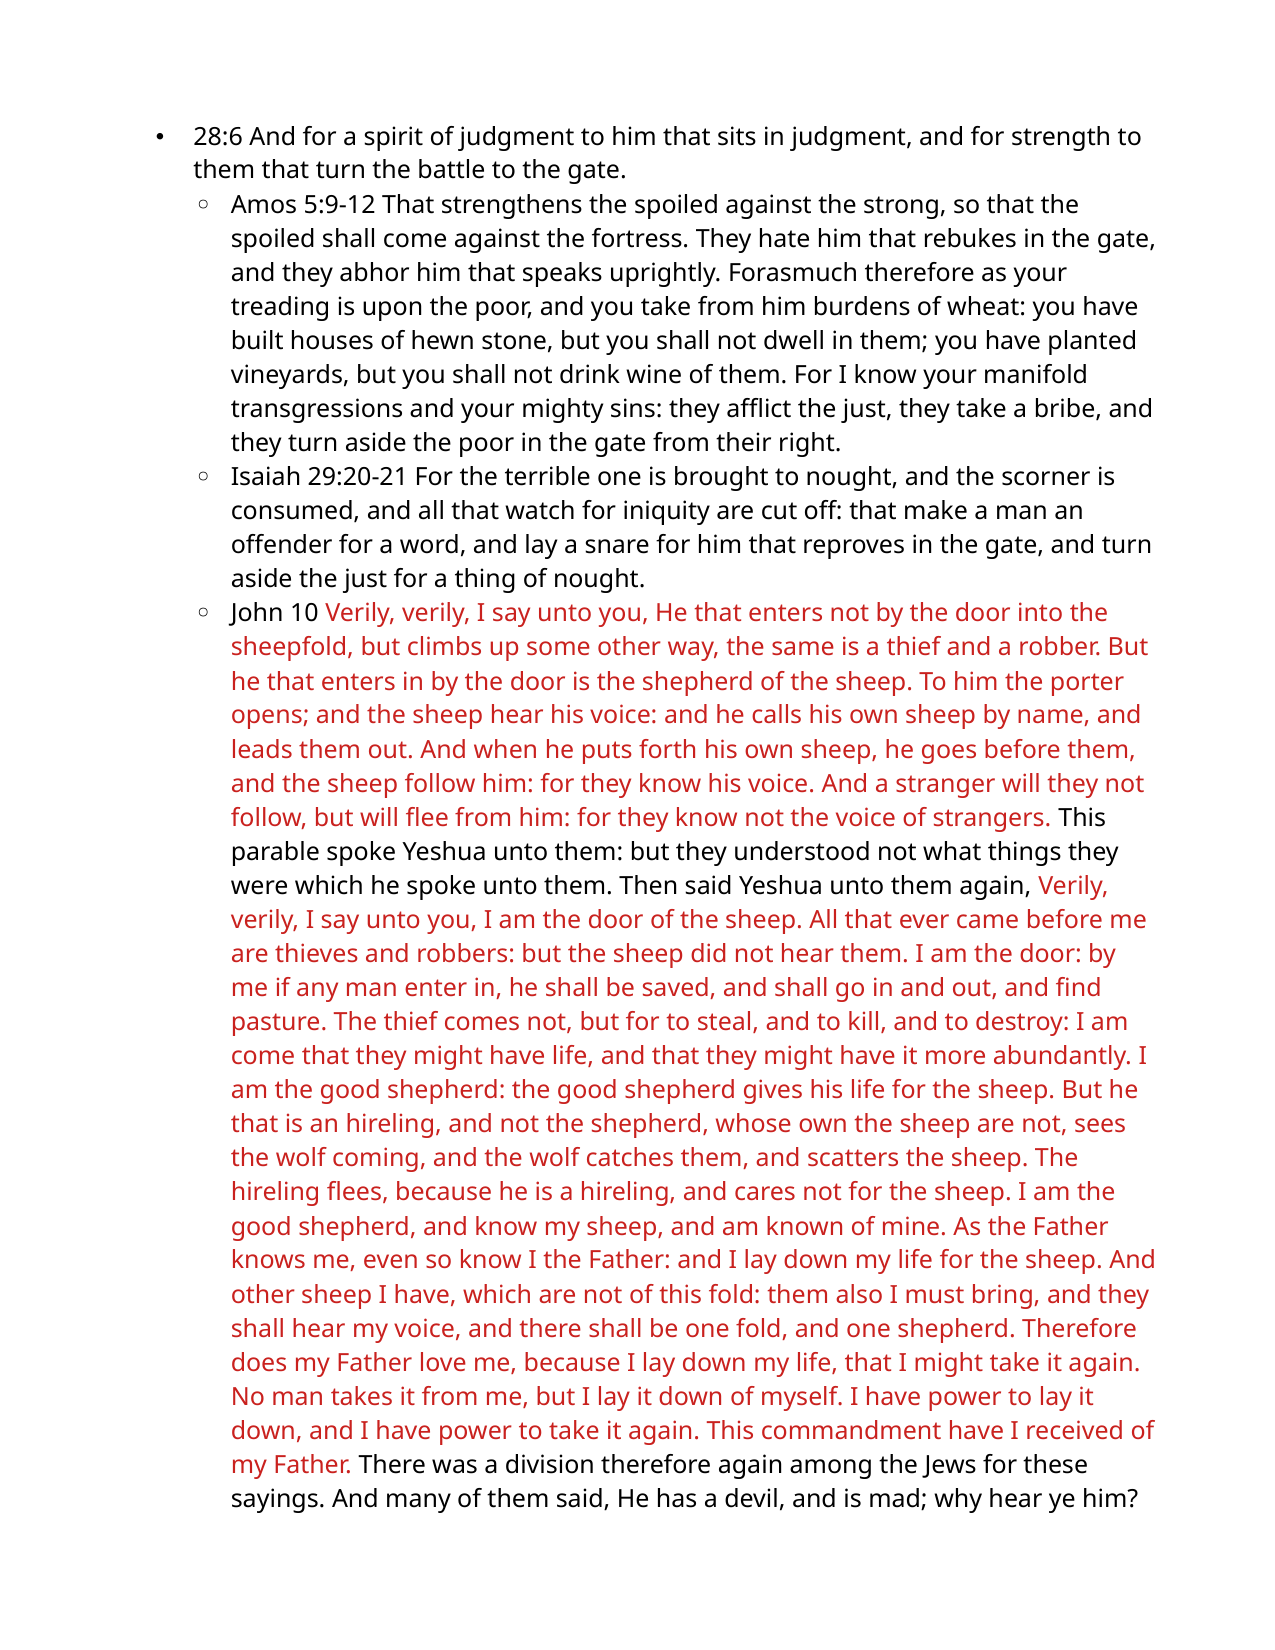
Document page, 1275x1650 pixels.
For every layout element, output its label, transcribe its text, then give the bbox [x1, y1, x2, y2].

list Isaiah 29:20-21 For the terrible one is brought to nought, and the scorner is consumed, and all that watch for iniquity are cut off: that make a man an offender for a word, and lay a snare for him that reproves in the gate, and turn aside the just for a thing of nought. [193, 459, 1157, 595]
list John 10 Verily, verily, I say unto you, He that enters not by the door into the sheepfold, but climbs up some other way, the same is a thief and a robber. But he that enters in by the door is the shepherd of the sheep. To him the porter opens; and the sheep hear his voice: and he calls his own sheep by name, and leads them out. And when he puts forth his own sheep, he goes before them, and the sheep follow him: for they know his voice. And a stranger will they not follow, but will flee from him: for they know not the voice of strangers. This parable spoke Yeshua unto them: but they understood not what things they were which he spoke unto them. Then said Yeshua unto them again, Verily, verily, I say unto you, I am the door of the sheep. All that ever came before me are thieves and robbers: but the sheep did not hear them. I am the door: by me if any man enter in, he shall be saved, and shall go in and out, and find pasture. The thief comes not, but for to steal, and to kill, and to destroy: I am come that they might have life, and that they might have it more abundantly. I am the good shepherd: the good shepherd gives his life for the sheep. But he that is an hireling, and not the shepherd, whose own the sheep are not, sees the wolf coming, and the wolf catches them, and scatters the sheep. The hireling flees, because he is a hireling, and cares not for the sheep. I am the good shepherd, and know my sheep, and am known of mine. As the Father knows me, even so know I the Father: and I lay down my life for the sheep. And other sheep I have, which are not of this fold: them also I must bring, and they shall hear my voice, and there shall be one fold, and one shepherd. Therefore does my Father love me, because I lay down my life, that I might take it again. No man takes it from me, but I lay it down of myself. I have power to lay it down, and I have power to take it again. This commandment have I received of my Father. There was a division therefore again among the Jews for these sayings. And many of them said, He has a devil, and is mad; why hear ye him? [193, 595, 1157, 1515]
list Amos 5:9-12 That strengthens the spoiled against the strong, so that the spoiled shall come against the fortress. They hate him that rebukes in the gate, and they abhor him that speaks uprightly. Forasmuch therefore as your treading is upon the poor, and you take from him burdens of wheat: you have built houses of hewn stone, but you shall not dwell in them; you have planted vineyards, but you shall not drink wine of them. For I know your manifold transgressions and your mighty sins: they afflict the just, they take a bribe, and they turn aside the poor in the gate from their right. [193, 186, 1157, 459]
list 28:6 And for a spirit of judgment to him that sits in judgment, and for strength to them that turn the battle to the gate. [156, 118, 1157, 186]
